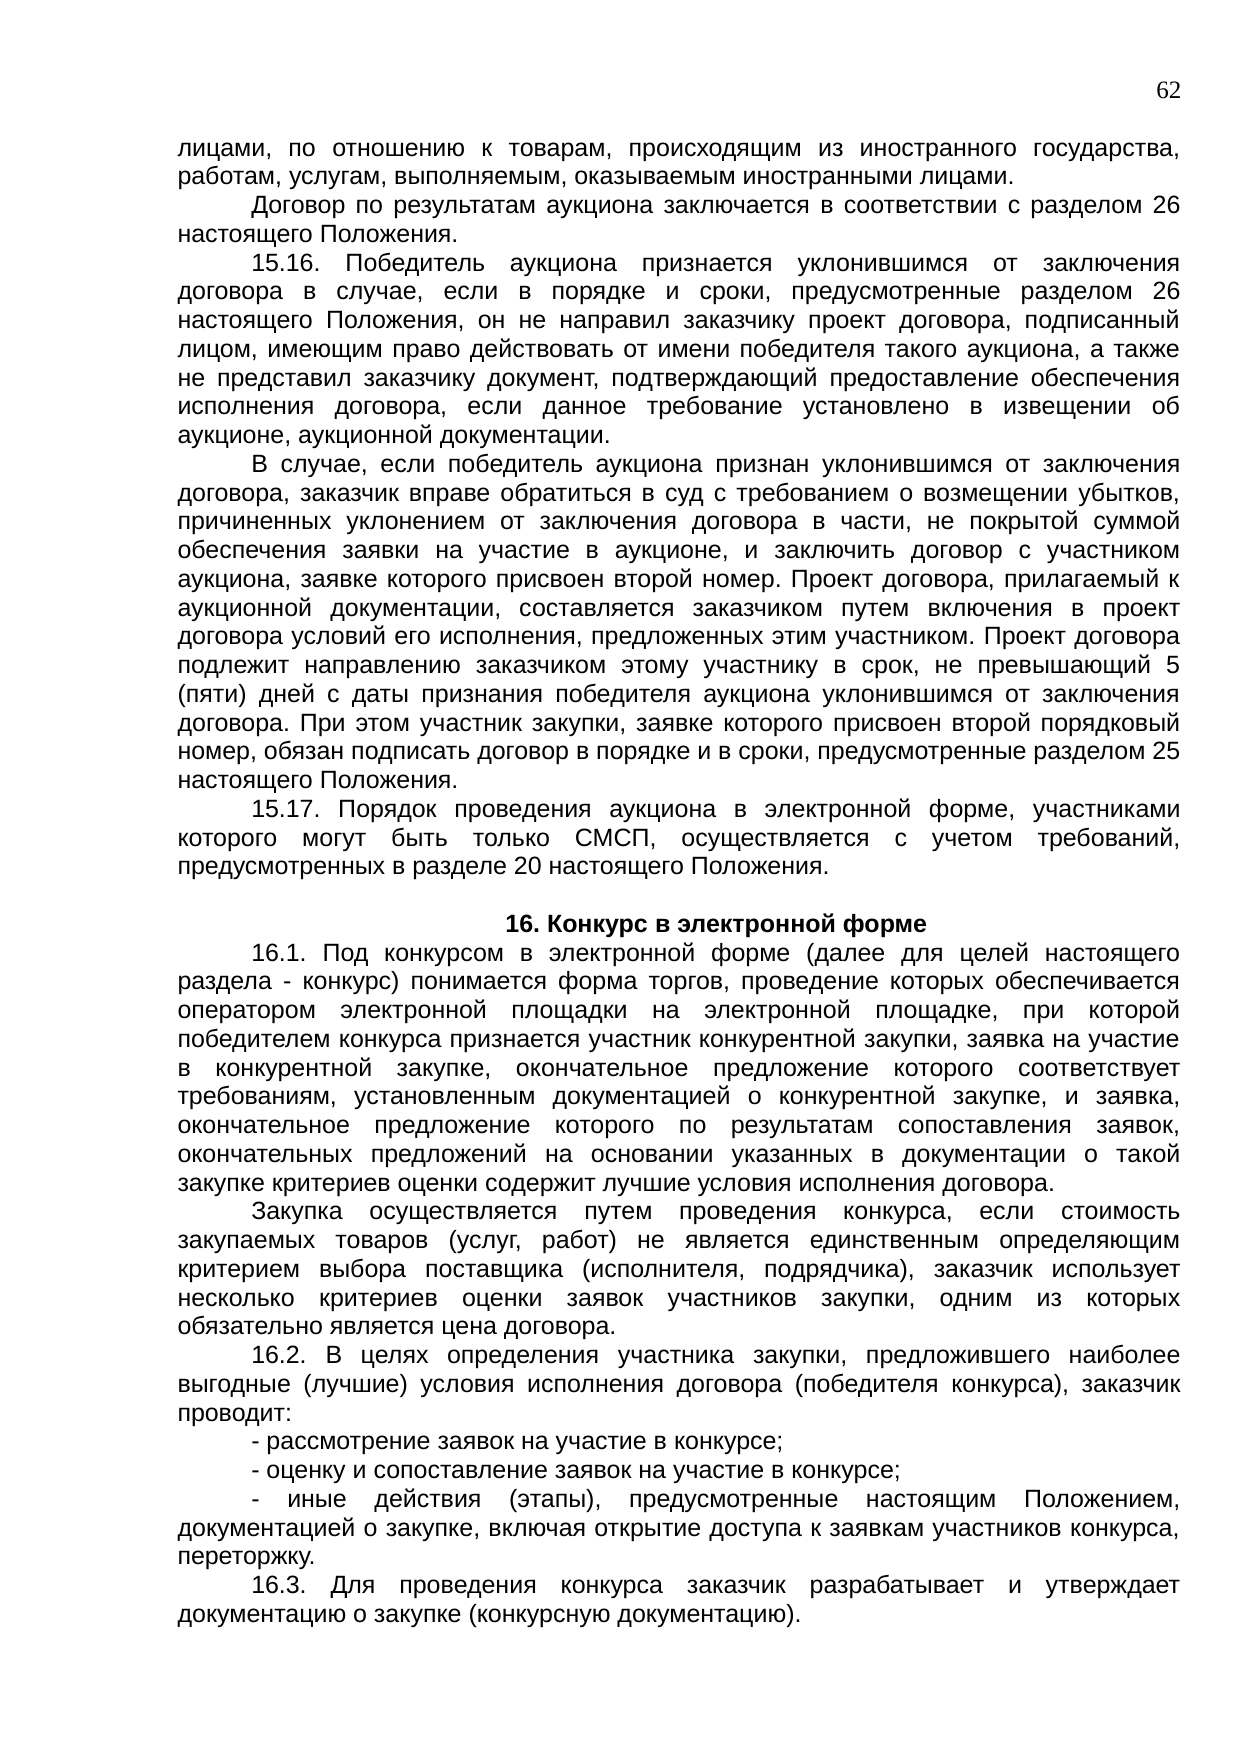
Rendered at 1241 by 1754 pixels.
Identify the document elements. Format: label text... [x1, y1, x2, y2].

text 15.16. Победитель аукциона признается уклонившимся от заключения договора в случае, если в порядке и сроки, предусмотренные разделом 26 настоящего Положения, он не направил заказчику проект договора, подписанный лицом, имеющим право действовать от имени победителя такого аукциона, а также не представил заказчику документ, подтверждающий предоставление обеспечения исполнения договора, если данное требование установлено в извещении об аукционе, аукционной документации. [177, 247, 1181, 449]
text 16.1. Под конкурсом в электронной форме (далее для целей настоящего раздела - конкурс) понимается форма торгов, проведение которых обеспечивается оператором электронной площадки на электронной площадке, при которой победителем конкурса признается участник конкурентной закупки, заявка на участие в конкурентной закупке, окончательное предложение которого соответствует требованиям, установленным документацией о конкурентной закупке, и заявка, окончательное предложение которого по результатам сопоставления заявок, окончательных предложений на основании указанных в документации о такой закупке критериев оценки содержит лучшие условия исполнения договора. [177, 937, 1181, 1196]
text Договор по результатам аукциона заключается в соответствии с разделом 26 настоящего Положения. [177, 190, 1181, 247]
text 15.17. Порядок проведения аукциона в электронной форме, участниками которого могут быть только СМСП, осуществляется с учетом требований, предусмотренных в разделе 20 настоящего Положения. [177, 794, 1181, 880]
text 16.2. В целях определения участника закупки, предложившего наиболее выгодные (лучшие) условия исполнения договора (победителя конкурса), заказчик проводит: [177, 1340, 1181, 1426]
text 16. Конкурс в электронной форме [177, 909, 1181, 937]
text Закупка осуществляется путем проведения конкурса, если стоимость закупаемых товаров (услуг, работ) не является единственным определяющим критерием выбора поставщика (исполнителя, подрядчика), заказчик использует несколько критериев оценки заявок участников закупки, одним из которых обязательно является цена договора. [177, 1196, 1181, 1340]
text лицами, по отношению к товарам, происходящим из иностранного государства, работам, услугам, выполняемым, оказываемым иностранными лицами. [177, 132, 1181, 190]
text - иные действия (этапы), предусмотренные настоящим Положением, документацией о закупке, включая открытие доступа к заявкам участников конкурса, переторжку. [177, 1484, 1181, 1570]
text В случае, если победитель аукциона признан уклонившимся от заключения договора, заказчик вправе обратиться в суд с требованием о возмещении убытков, причиненных уклонением от заключения договора в части, не покрытой суммой обеспечения заявки на участие в аукционе, и заключить договор с участником аукциона, заявке которого присвоен второй номер. Проект договора, прилагаемый к аукционной документации, составляется заказчиком путем включения в проект договора условий его исполнения, предложенных этим участником. Проект договора подлежит направлению заказчиком этому участнику в срок, не превышающий 5 (пяти) дней с даты признания победителя аукциона уклонившимся от заключения договора. При этом участник закупки, заявке которого присвоен второй порядковый номер, обязан подписать договор в порядке и в сроки, предусмотренные разделом 25 настоящего Положения. [177, 449, 1181, 794]
text - рассмотрение заявок на участие в конкурсе; [177, 1426, 1181, 1455]
text - оценку и сопоставление заявок на участие в конкурсе; [177, 1455, 1181, 1484]
text 16.3. Для проведения конкурса заказчик разрабатывает и утверждает документацию о закупке (конкурсную документацию). [177, 1570, 1181, 1627]
